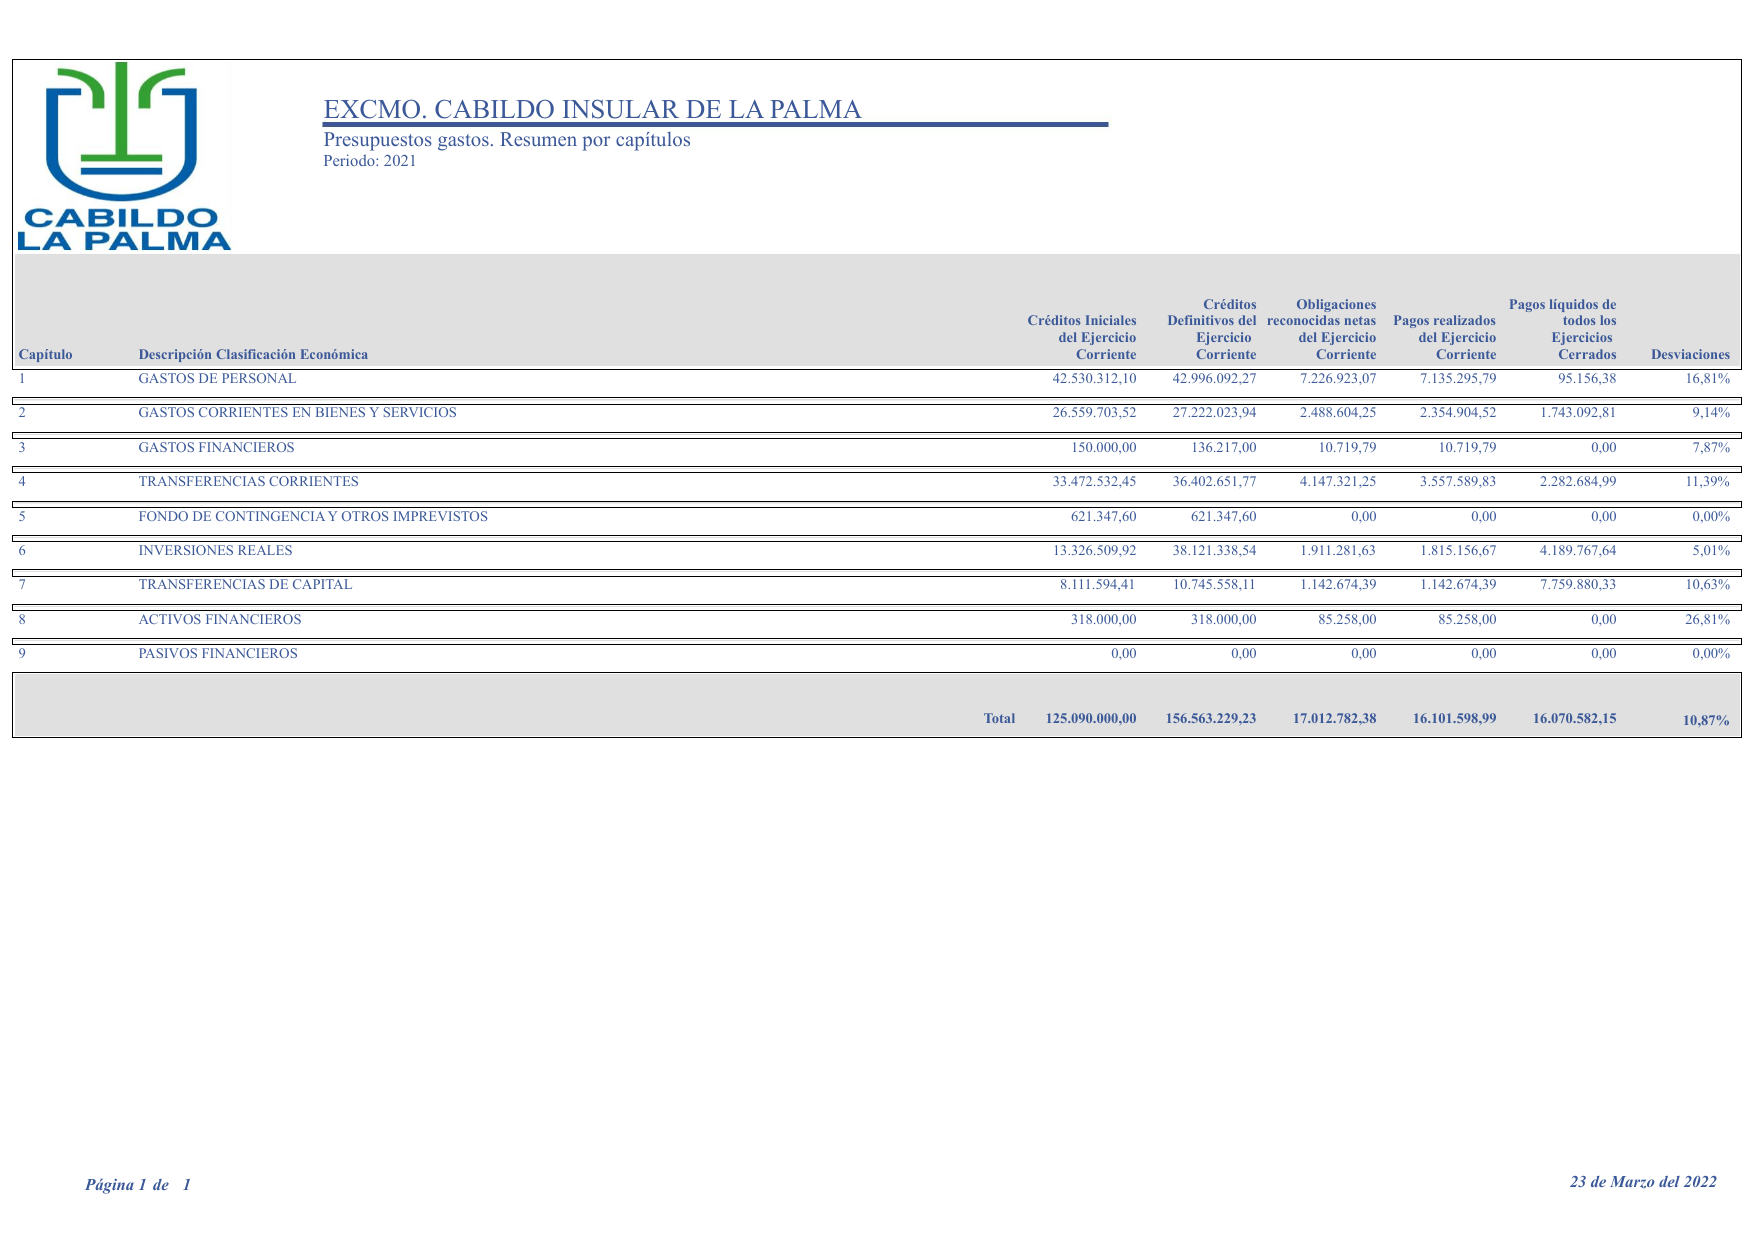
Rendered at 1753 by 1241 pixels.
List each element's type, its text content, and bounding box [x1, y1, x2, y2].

text 85.258,00 [1438, 611, 1518, 627]
text 33.472.532,45 [1053, 474, 1158, 490]
text Cerrados [1558, 347, 1638, 363]
text 23 de Marzo del 2022 [1569, 1173, 1742, 1191]
text 0,00 [1111, 646, 1158, 662]
text 7.759.880,33 [1540, 577, 1638, 593]
text 0,00 [1471, 646, 1518, 662]
text 10.719,79 [1438, 439, 1518, 456]
text 318.000,00 [1071, 611, 1158, 627]
text 26,81% [1685, 611, 1752, 627]
text 26.559.703,52 [1053, 405, 1158, 421]
text TRANSFERENCIAS DE CAPITAL [138, 577, 379, 593]
text 38.121.338,54 [1173, 542, 1278, 559]
text 27.222.023,94 [1173, 405, 1278, 421]
text FONDO DE CONTINGENCIA Y OTROS IMPREVISTOS [138, 508, 515, 524]
text 2.354.904,52 [1420, 405, 1518, 421]
text 621.347,60 [1071, 508, 1158, 524]
text 2 [18, 405, 47, 421]
text 11,39% [1685, 474, 1752, 490]
text 0,00 [1351, 646, 1398, 662]
text 0,00 [1351, 508, 1398, 524]
text Corriente [1436, 347, 1518, 363]
text 3 [18, 439, 47, 456]
text 2.488.604,25 [1300, 405, 1398, 421]
picture [13, 467, 1741, 472]
text Presupuestos gastos. Resumen por capítulos [323, 128, 892, 151]
text 156.563.229,23 [1165, 710, 1278, 726]
text 0,00 [1591, 439, 1638, 456]
text 4.189.767,64 [1540, 542, 1638, 559]
text 125.090.000,00 [1045, 710, 1158, 726]
text GASTOS FINANCIEROS [138, 439, 484, 456]
text 7 [18, 577, 47, 593]
text TRANSFERENCIAS CORRIENTES [138, 474, 515, 490]
text 0,00 [1591, 611, 1638, 627]
picture [13, 398, 1741, 404]
text 136.217,00 [1191, 439, 1278, 456]
text 4.147.321,25 [1300, 474, 1398, 490]
text 1.142.674,39 [1420, 577, 1518, 593]
picture [13, 673, 1741, 737]
picture [13, 605, 1741, 610]
text Ejercicios [1551, 330, 1638, 346]
text 10.719,79 [1318, 439, 1398, 456]
text Corriente [1316, 347, 1398, 363]
text 85.258,00 [1318, 611, 1398, 627]
text 0,00% [1692, 646, 1752, 662]
picture [13, 639, 1741, 644]
text Página 1 de [85, 1176, 182, 1194]
text 13.326.509,92 [1053, 542, 1158, 559]
text 10.745.558,11 [1173, 577, 1278, 593]
text 0,00 [1471, 508, 1518, 524]
text 1.911.281,63 [1300, 542, 1398, 559]
text 1.743.092,81 [1540, 405, 1638, 421]
text GASTOS CORRIENTES EN BIENES Y SERVICIOS [138, 405, 484, 421]
text PASIVOS FINANCIEROS [138, 646, 323, 662]
picture [13, 433, 1741, 438]
text todos los [1563, 313, 1638, 329]
text Definitivos del reconocidas netas Pagos realizados [1167, 313, 1521, 329]
text 4 [18, 474, 47, 490]
text Pagos líquidos de [1509, 296, 1638, 312]
text Periodo: 2021 [323, 151, 442, 170]
text 8.111.594,41 [1060, 577, 1158, 593]
text INVERSIONES REALES [138, 542, 515, 559]
text 0,00 [1591, 508, 1638, 524]
text 150.000,00 [1071, 439, 1158, 456]
text 42.996.092,27 [1173, 371, 1278, 387]
text Total [983, 710, 1038, 726]
text 2.282.684,99 [1540, 474, 1638, 490]
text 10,63% [1685, 577, 1752, 593]
text Desviaciones [1651, 347, 1752, 363]
text 1 [182, 1176, 216, 1194]
text Créditos [1203, 296, 1278, 312]
text 42.530.312,10 [1053, 371, 1158, 387]
text Capítulo [18, 347, 94, 363]
text 7.226.923,07 [1300, 371, 1398, 387]
text 9,14% [1692, 405, 1752, 421]
text 0,00 [1591, 646, 1638, 662]
text 0,00 [1231, 646, 1278, 662]
text del Ejercicio [1298, 330, 1398, 346]
text 621.347,60 [1191, 508, 1278, 524]
text ACTIVOS FINANCIEROS [138, 611, 379, 627]
picture [13, 536, 1741, 541]
text 9 [18, 646, 47, 662]
text 17.012.782,38 [1293, 710, 1398, 726]
text 7.135.295,79 [1420, 371, 1518, 387]
text 36.402.651,77 [1173, 474, 1278, 490]
text 7,87% [1692, 439, 1752, 456]
text 10,87% [1683, 712, 1752, 728]
text Créditos Iniciales [1027, 313, 1158, 329]
text 0,00% [1692, 508, 1752, 524]
text 1.815.156,67 [1420, 542, 1518, 559]
text Ejercicio [1196, 330, 1278, 346]
text Corriente [1196, 347, 1278, 363]
text 3.557.589,83 [1420, 474, 1518, 490]
text Corriente [1076, 346, 1158, 363]
text 318.000,00 [1191, 611, 1278, 627]
picture [13, 570, 1741, 576]
text del Ejercicio [1058, 330, 1158, 346]
text GASTOS DE PERSONAL [138, 371, 321, 387]
picture [13, 60, 1741, 369]
text EXCMO. CABILDO INSULAR DE LA PALMA [323, 94, 892, 124]
text 16.101.598,99 [1413, 710, 1518, 726]
text 16,81% [1685, 371, 1752, 387]
text 95.156,38 [1558, 371, 1638, 387]
text 5 [18, 508, 47, 524]
text 1.142.674,39 [1300, 577, 1398, 593]
text 5,01% [1692, 542, 1752, 559]
text 6 [18, 542, 47, 559]
text 8 [18, 611, 47, 627]
text Obligaciones [1296, 296, 1398, 312]
text Descripción Clasificación Económica [138, 347, 393, 363]
text 1 [18, 371, 47, 387]
text del Ejercicio [1418, 330, 1518, 346]
text 16.070.582,15 [1533, 710, 1638, 726]
picture [13, 502, 1741, 507]
